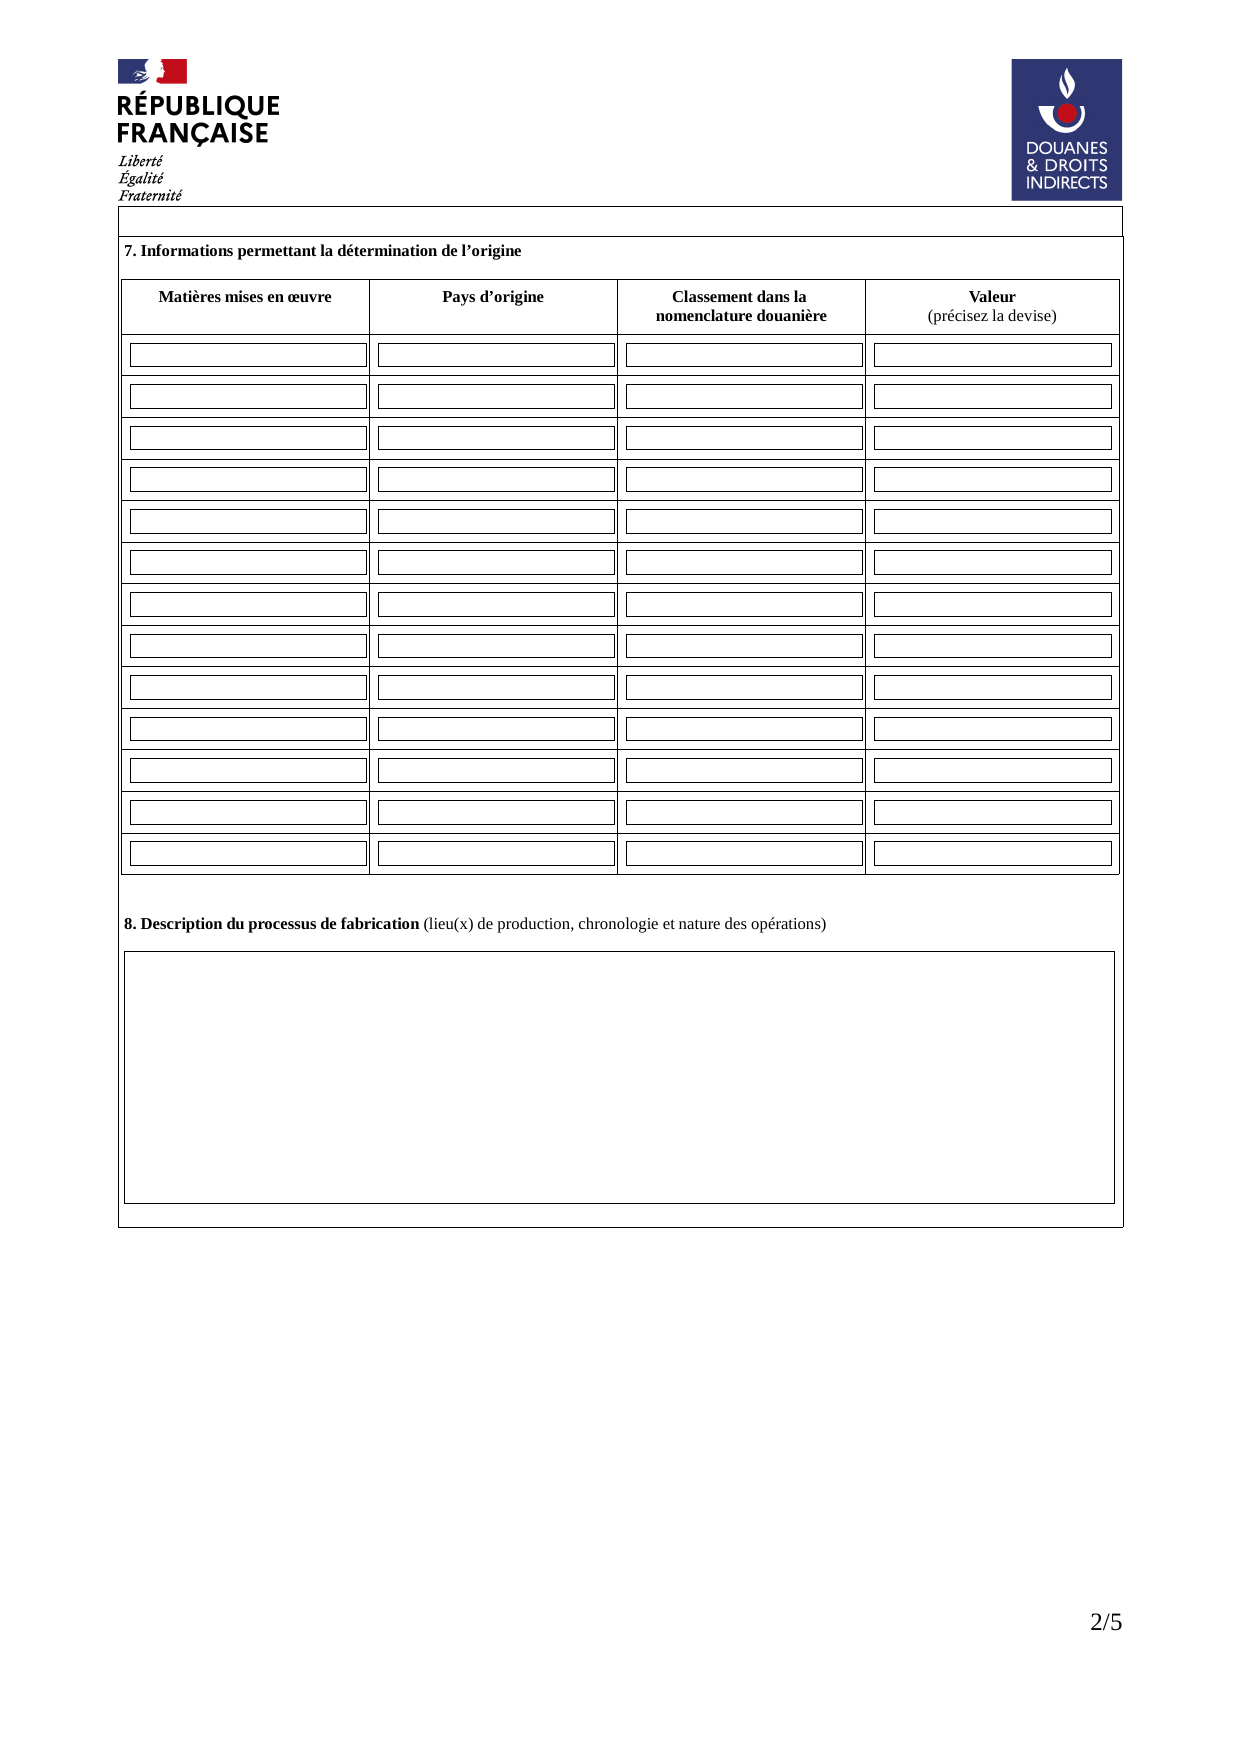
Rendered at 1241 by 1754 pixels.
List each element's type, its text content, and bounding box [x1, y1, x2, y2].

table_cell [618, 376, 865, 417]
table_cell [370, 335, 617, 375]
table_cell [618, 335, 865, 375]
table_header Valeur (précisez la devise) [866, 280, 1119, 334]
table_cell [866, 667, 1119, 708]
picture [118, 59, 279, 201]
table_cell [122, 834, 369, 874]
table_cell [370, 501, 617, 542]
table_cell [122, 584, 369, 625]
table_cell [866, 626, 1119, 666]
table_cell [370, 460, 617, 500]
table_cell [866, 418, 1119, 458]
table_cell [122, 335, 369, 375]
table_cell [618, 543, 865, 583]
table_cell [866, 792, 1119, 832]
table_cell [122, 460, 369, 500]
table_cell [866, 543, 1119, 583]
table_cell [618, 418, 865, 458]
table_cell [119, 207, 1122, 236]
table_header Pays d’origine [370, 280, 617, 334]
table_cell [370, 626, 617, 666]
table_cell [618, 501, 865, 542]
table_cell [122, 792, 369, 832]
table_cell [866, 501, 1119, 542]
table_cell [122, 709, 369, 749]
table_cell [618, 834, 865, 874]
table_cell [370, 709, 617, 749]
table_cell [866, 335, 1119, 375]
table_cell [618, 667, 865, 708]
table_cell [370, 792, 617, 832]
table_cell [866, 709, 1119, 749]
table_cell [370, 667, 617, 708]
table_cell [122, 750, 369, 791]
table_cell [618, 460, 865, 500]
table_cell [370, 834, 617, 874]
table_cell [618, 626, 865, 666]
table_cell [122, 376, 369, 417]
table_cell [866, 750, 1119, 791]
table_cell [122, 667, 369, 708]
table_cell [618, 584, 865, 625]
table_cell [866, 584, 1119, 625]
table_cell 8. Description du processus de fabrication (lieu(x) de production, chronologie et nature des opérations) [119, 909, 1123, 1227]
table_cell [370, 376, 617, 417]
table_cell [370, 543, 617, 583]
picture [1011, 59, 1123, 201]
table_cell [866, 460, 1119, 500]
table_cell [370, 418, 617, 458]
table_cell [618, 750, 865, 791]
table_cell [370, 750, 617, 791]
table_cell [122, 501, 369, 542]
table_cell [122, 543, 369, 583]
table_header Classement dans la nomenclature douanière [618, 280, 865, 334]
table_cell [866, 376, 1119, 417]
table_cell [618, 709, 865, 749]
table_cell [618, 792, 865, 832]
table_cell [122, 626, 369, 666]
table_cell [370, 584, 617, 625]
table_cell [122, 418, 369, 458]
table_cell [866, 834, 1119, 874]
table_header 7. Informations permettant la détermination de l’origine [119, 237, 1123, 909]
table_header Matières mises en œuvre [122, 280, 369, 334]
